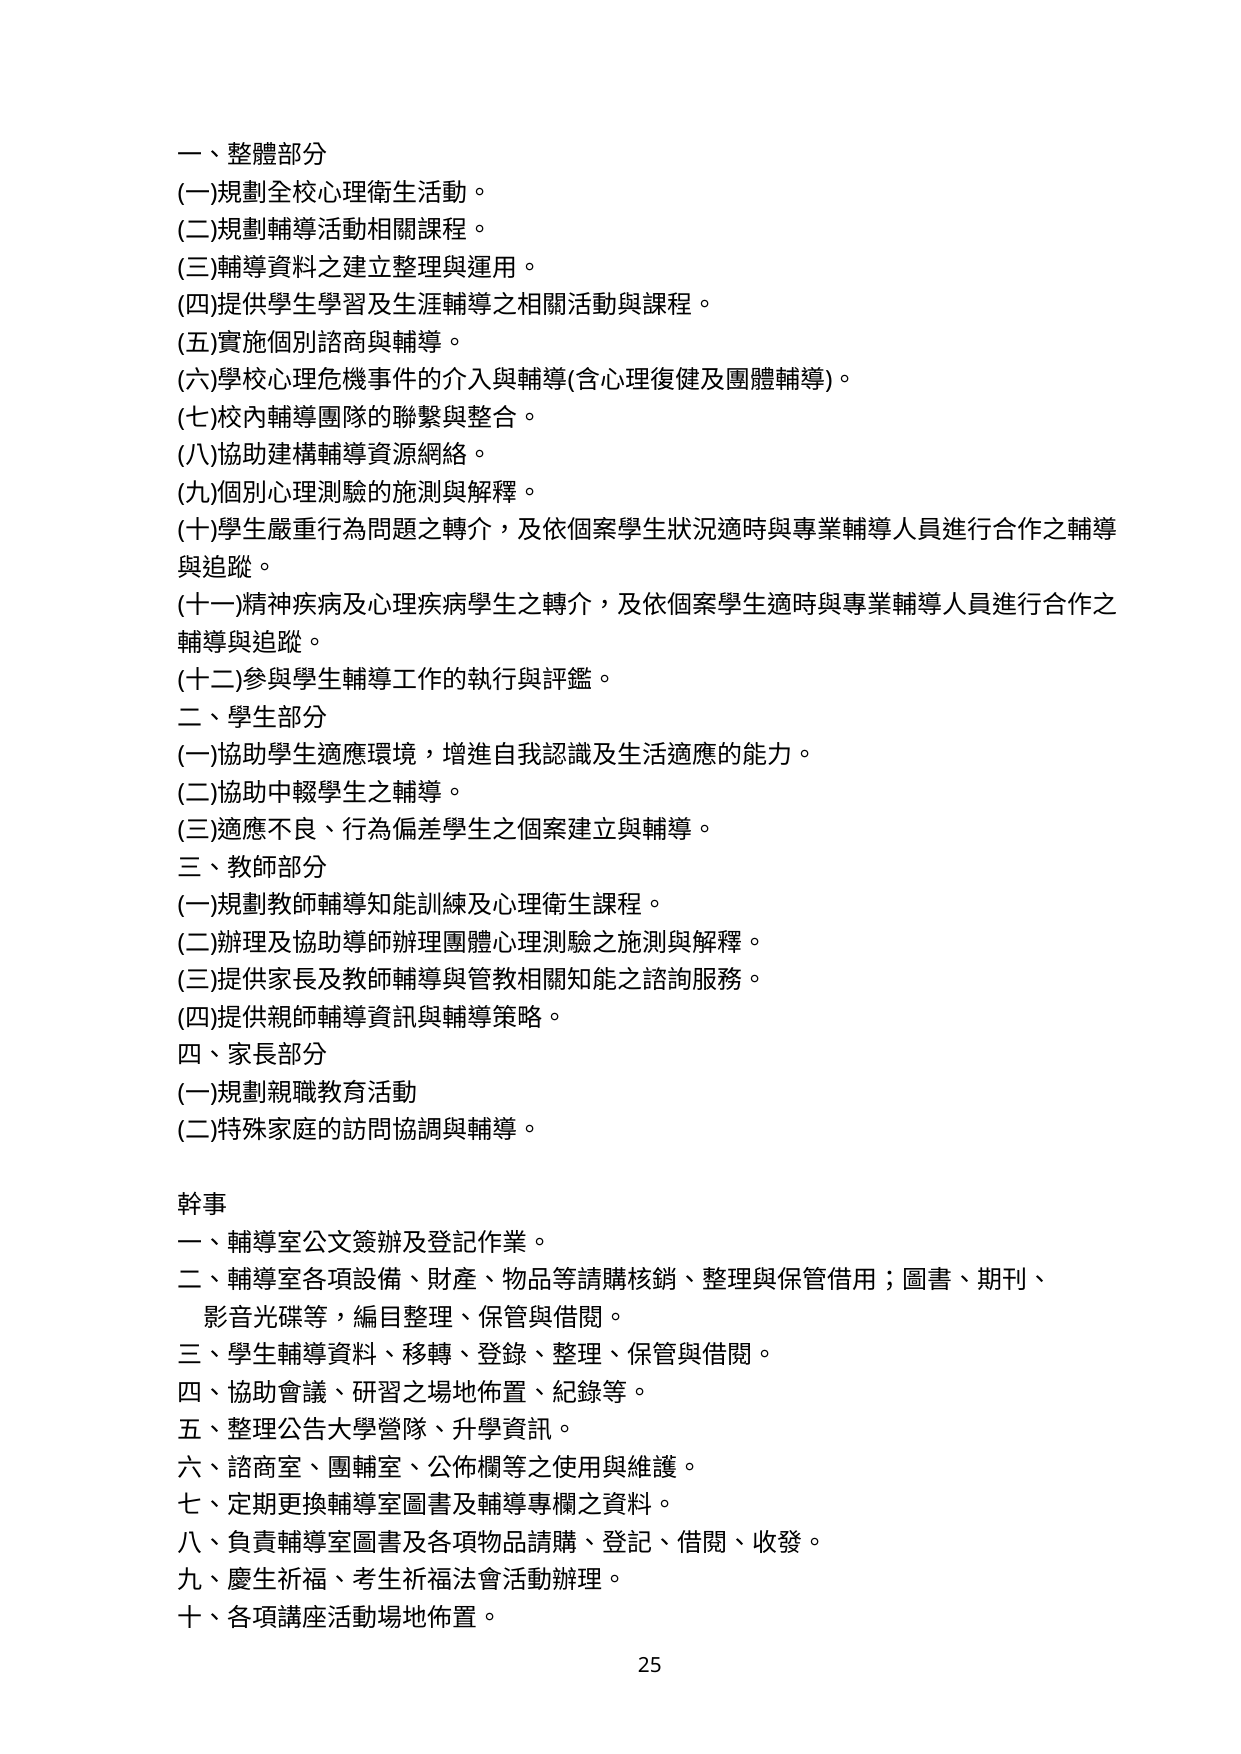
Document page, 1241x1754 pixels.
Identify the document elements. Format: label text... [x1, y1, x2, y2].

text 七、定期更換輔導室圖書及輔導專欄之資料。 [177, 1484, 1122, 1522]
text (三)提供家長及教師輔導與管教相關知能之諮詢服務。 [177, 959, 1122, 997]
text (六)學校心理危機事件的介入與輔導(含心理復健及團體輔導)。 [177, 359, 1122, 397]
text (一)規劃親職教育活動 [177, 1072, 1122, 1109]
text 二、學生部分 [177, 697, 1122, 734]
text (八)協助建構輔導資源網絡。 [177, 434, 1122, 472]
text (三)適應不良、行為偏差學生之個案建立與輔導。 [177, 809, 1122, 847]
text (三)輔導資料之建立整理與運用。 [177, 247, 1122, 284]
text 六、諮商室、團輔室、公佈欄等之使用與維護。 [177, 1447, 1122, 1484]
text (二)辦理及協助導師辦理團體心理測驗之施測與解釋。 [177, 922, 1122, 959]
text (十一)精神疾病及心理疾病學生之轉介，及依個案學生適時與專業輔導人員進行合作之輔導與追蹤。 [177, 584, 1122, 659]
text 影音光碟等，編目整理、保管與借閱。 [177, 1297, 1122, 1334]
text 二、輔導室各項設備、財產、物品等請購核銷、整理與保管借用；圖書、期刊、 [177, 1259, 1122, 1297]
text (七)校內輔導團隊的聯繫與整合。 [177, 397, 1122, 434]
text (五)實施個別諮商與輔導。 [177, 322, 1122, 359]
text 三、教師部分 [177, 847, 1122, 884]
text 一、輔導室公文簽辦及登記作業。 [177, 1222, 1122, 1259]
text (一)規劃教師輔導知能訓練及心理衛生課程。 [177, 884, 1122, 922]
text 四、家長部分 [177, 1034, 1122, 1072]
text 八、負責輔導室圖書及各項物品請購、登記、借閱、收發。 [177, 1522, 1122, 1559]
text (四)提供親師輔導資訊與輔導策略。 [177, 997, 1122, 1034]
text 九、慶生祈福、考生祈福法會活動辦理。 [177, 1559, 1122, 1597]
text (十)學生嚴重行為問題之轉介，及依個案學生狀況適時與專業輔導人員進行合作之輔導與追蹤。 [177, 509, 1122, 584]
text (二)規劃輔導活動相關課程。 [177, 209, 1122, 247]
text (二)特殊家庭的訪問協調與輔導。 [177, 1109, 1122, 1147]
text 五、整理公告大學營隊、升學資訊。 [177, 1409, 1122, 1447]
text (十二)參與學生輔導工作的執行與評鑑。 [177, 659, 1122, 697]
text (四)提供學生學習及生涯輔導之相關活動與課程。 [177, 284, 1122, 322]
text (一)規劃全校心理衛生活動。 [177, 172, 1122, 209]
text 四、協助會議、研習之場地佈置、紀錄等。 [177, 1372, 1122, 1409]
text (二)協助中輟學生之輔導。 [177, 772, 1122, 809]
text 一、整體部分 [177, 134, 1122, 172]
text 三、學生輔導資料、移轉、登錄、整理、保管與借閱。 [177, 1334, 1122, 1372]
text (一)協助學生適應環境，增進自我認識及生活適應的能力。 [177, 734, 1122, 772]
text 十、各項講座活動場地佈置。 [177, 1597, 1122, 1634]
text 幹事 [177, 1184, 1122, 1222]
text (九)個別心理測驗的施測與解釋。 [177, 472, 1122, 509]
